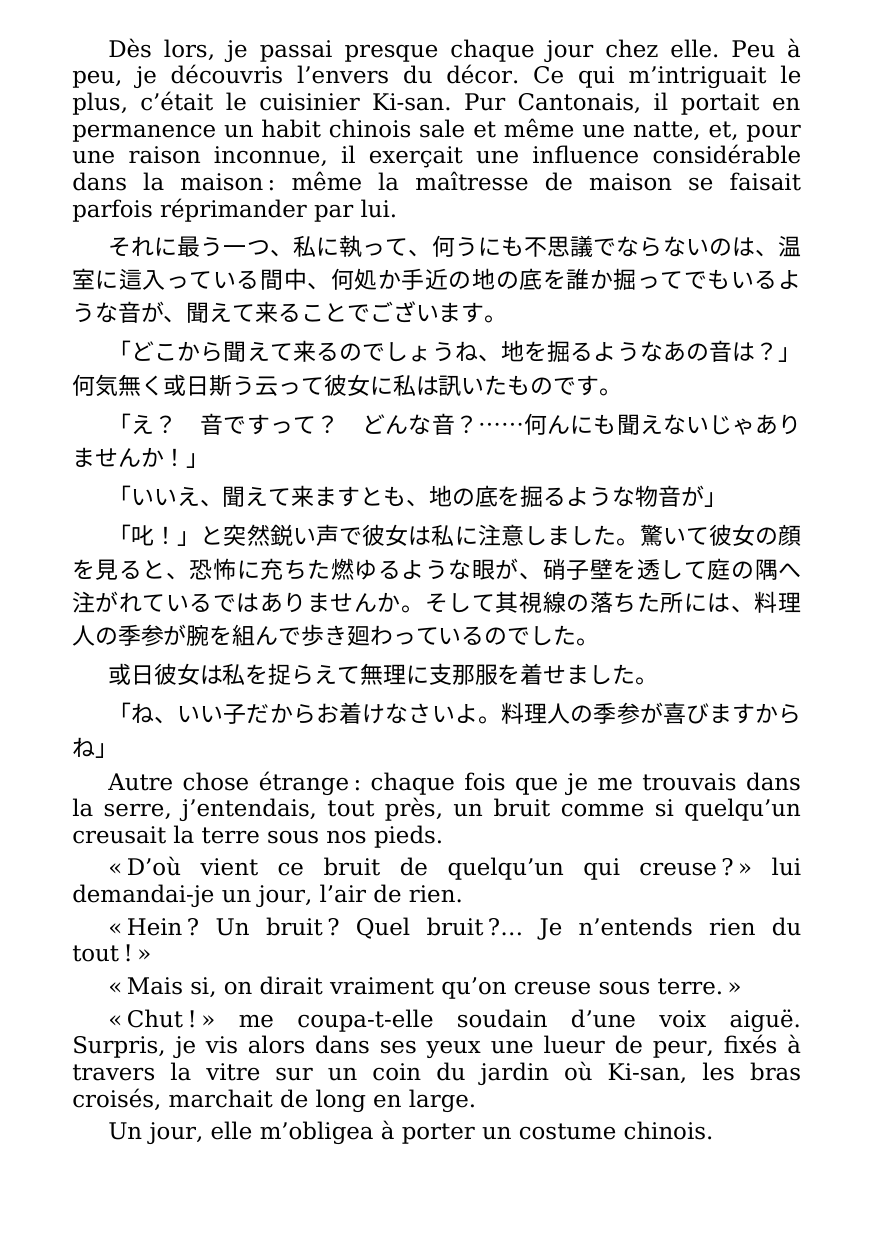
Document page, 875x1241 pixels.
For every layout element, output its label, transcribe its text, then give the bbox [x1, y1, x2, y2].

text それに最う一つ、私に執って、何うにも不思議でならないのは、温室に這入っている間中、何処か手近の地の底を誰か掘ってでもいるような音が、聞えて来ることでございます。 [72, 229, 802, 328]
text « Hein ? Un bruit ? Quel bruit ?… Je n’entends rien du tout ! » [72, 914, 802, 967]
text « Chut ! » me coupa-t-elle soudain d’une voix aiguë. Surpris, je vis alors dans ses yeux une lueur de peur, fixés à travers la vitre sur un coin du jardin où Ki-san, les bras croisés, marchait de long en large. [72, 1006, 802, 1112]
text Dès lors, je passai presque chaque jour chez elle. Peu à peu, je découvris l’envers du décor. Ce qui m’intriguait le plus, c’était le cuisinier Ki-san. Pur Cantonais, il portait en permanence un habit chinois sale et même une natte, et, pour une raison inconnue, il exerçait une influence considérable dans la maison : même la maîtresse de maison se faisait parfois réprimander par lui. [72, 36, 802, 223]
text Autre chose étrange : chaque fois que je me trouvais dans la serre, j’entendais, tout près, un bruit comme si quelqu’un creusait la terre sous nos pieds. [72, 769, 802, 849]
text 「叱！」と突然鋭い声で彼女は私に注意しました。驚いて彼女の顔を見ると、恐怖に充ちた燃ゆるような眼が、硝子壁を透して庭の隅へ注がれているではありませんか。そして其視線の落ちた所には、料理人の季参が腕を組んで歩き廻わっているのでした。 [72, 518, 802, 651]
text « Mais si, on dirait vraiment qu’on creuse sous terre. » [72, 973, 802, 1000]
text 「ね、いい子だからお着けなさいよ。料理人の季参が喜びますからね」 [72, 696, 802, 763]
text 「どこから聞えて来るのでしょうね、地を掘るようなあの音は？」何気無く或日斯う云って彼女に私は訊いたものです。 [72, 334, 802, 401]
text Un jour, elle m’obligea à porter un costume chinois. [72, 1118, 802, 1145]
text « D’où vient ce bruit de quelqu’un qui creuse ? » lui demandai-je un jour, l’air de rien. [72, 854, 802, 908]
text 「いいえ、聞えて来ますとも、地の底を掘るような物音が」 [72, 479, 802, 512]
text 「え？ 音ですって？ どんな音？……何んにも聞えないじゃありませんか！」 [72, 407, 802, 473]
text 或日彼女は私を捉らえて無理に支那服を着せました。 [72, 657, 802, 690]
